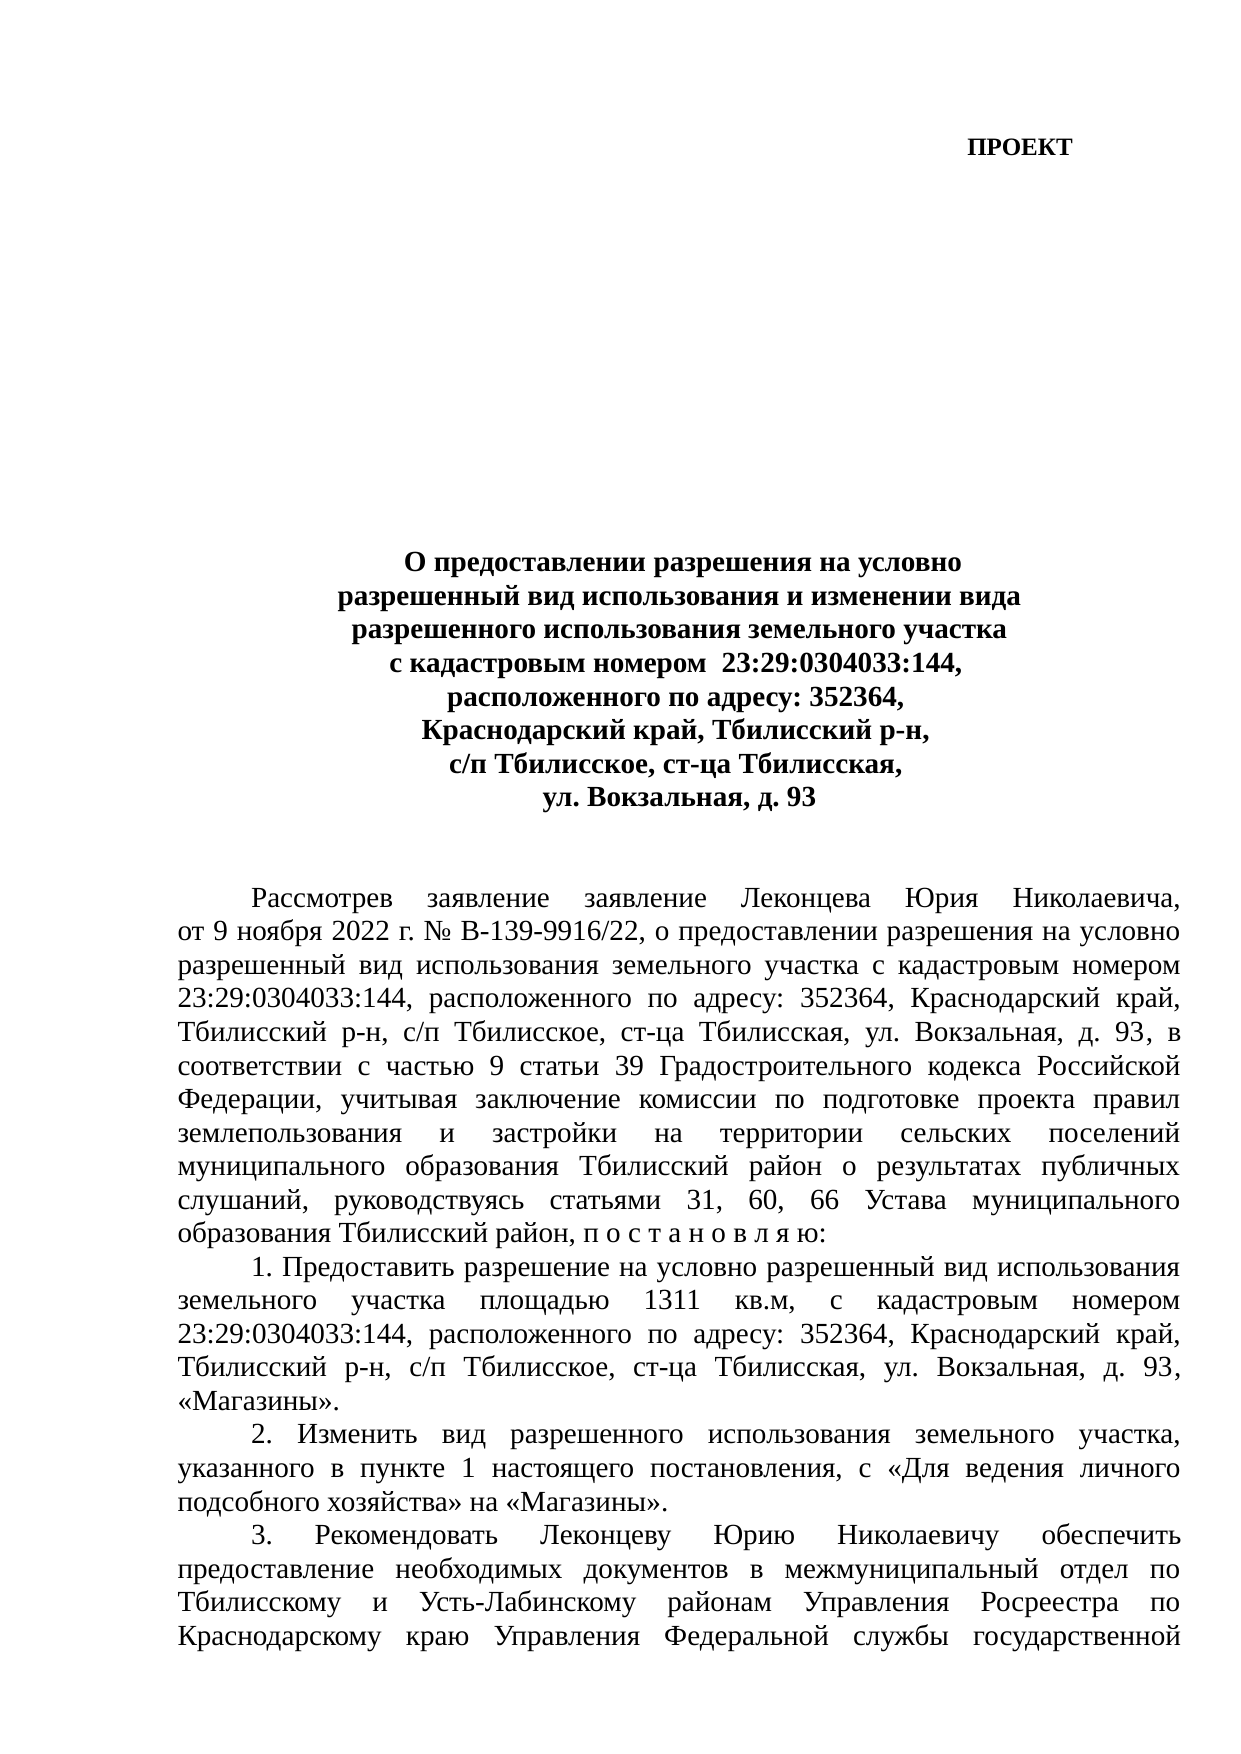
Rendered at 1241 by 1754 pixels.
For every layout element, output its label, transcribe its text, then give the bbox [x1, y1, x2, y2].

text разрешенный вид использования и изменении вида [177, 578, 1181, 612]
text расположенного по адресу: 352364, [177, 679, 1181, 712]
text О предоставлении разрешения на условно [177, 544, 1181, 578]
text ПРОЕКТ [177, 132, 1181, 161]
text 1. Предоставить разрешение на условно разрешенный вид использования земельного участка площадью 1311 кв.м, с кадастровым номером 23:29:0304033:144, расположенного по адресу: 352364, Краснодарский край, Тбилисский р-н, с/п Тбилисское, ст-ца Тбилисская, ул. Вокзальная, д. 93, «Магазины». [177, 1249, 1181, 1417]
text с/п Тбилисское, ст-ца Тбилисская, [177, 746, 1181, 779]
text 2. Изменить вид разрешенного использования земельного участка, указанного в пункте 1 настоящего постановления, с «Для ведения личного подсобного хозяйства» на «Магазины». [177, 1417, 1181, 1517]
text с кадастровым номером 23:29:0304033:144, [177, 645, 1181, 679]
text ул. Вокзальная, д. 93 [177, 779, 1181, 813]
text Рассмотрев заявление заявление Леконцева Юрия Николаевича, от 9 ноября 2022 г. № В-139-9916/22, о предоставлении разрешения на условно разрешенный вид использования земельного участка с кадастровым номером 23:29:0304033:144, расположенного по адресу: 352364, Краснодарский край, Тбилисский р-н, с/п Тбилисское, ст-ца Тбилисская, ул. Вокзальная, д. 93, в соответствии с частью 9 статьи 39 Градостроительного кодекса Российской Федерации, учитывая заключение комиссии по подготовке проекта правил землепользования и застройки на территории сельских поселений муниципального образования Тбилисский район о результатах публичных слушаний, руководствуясь статьями 31, 60, 66 Устава муниципального образования Тбилисский район, п о с т а н о в л я ю: [177, 880, 1181, 1249]
text Краснодарский край, Тбилисский р-н, [177, 712, 1181, 746]
text разрешенного использования земельного участка [177, 612, 1181, 645]
text 3. Рекомендовать Леконцеву Юрию Николаевичу обеспечить предоставление необходимых документов в межмуниципальный отдел по Тбилисскому и Усть-Лабинскому районам Управления Росреестра по Краснодарскому краю Управления Федеральной службы государственной [177, 1517, 1181, 1651]
